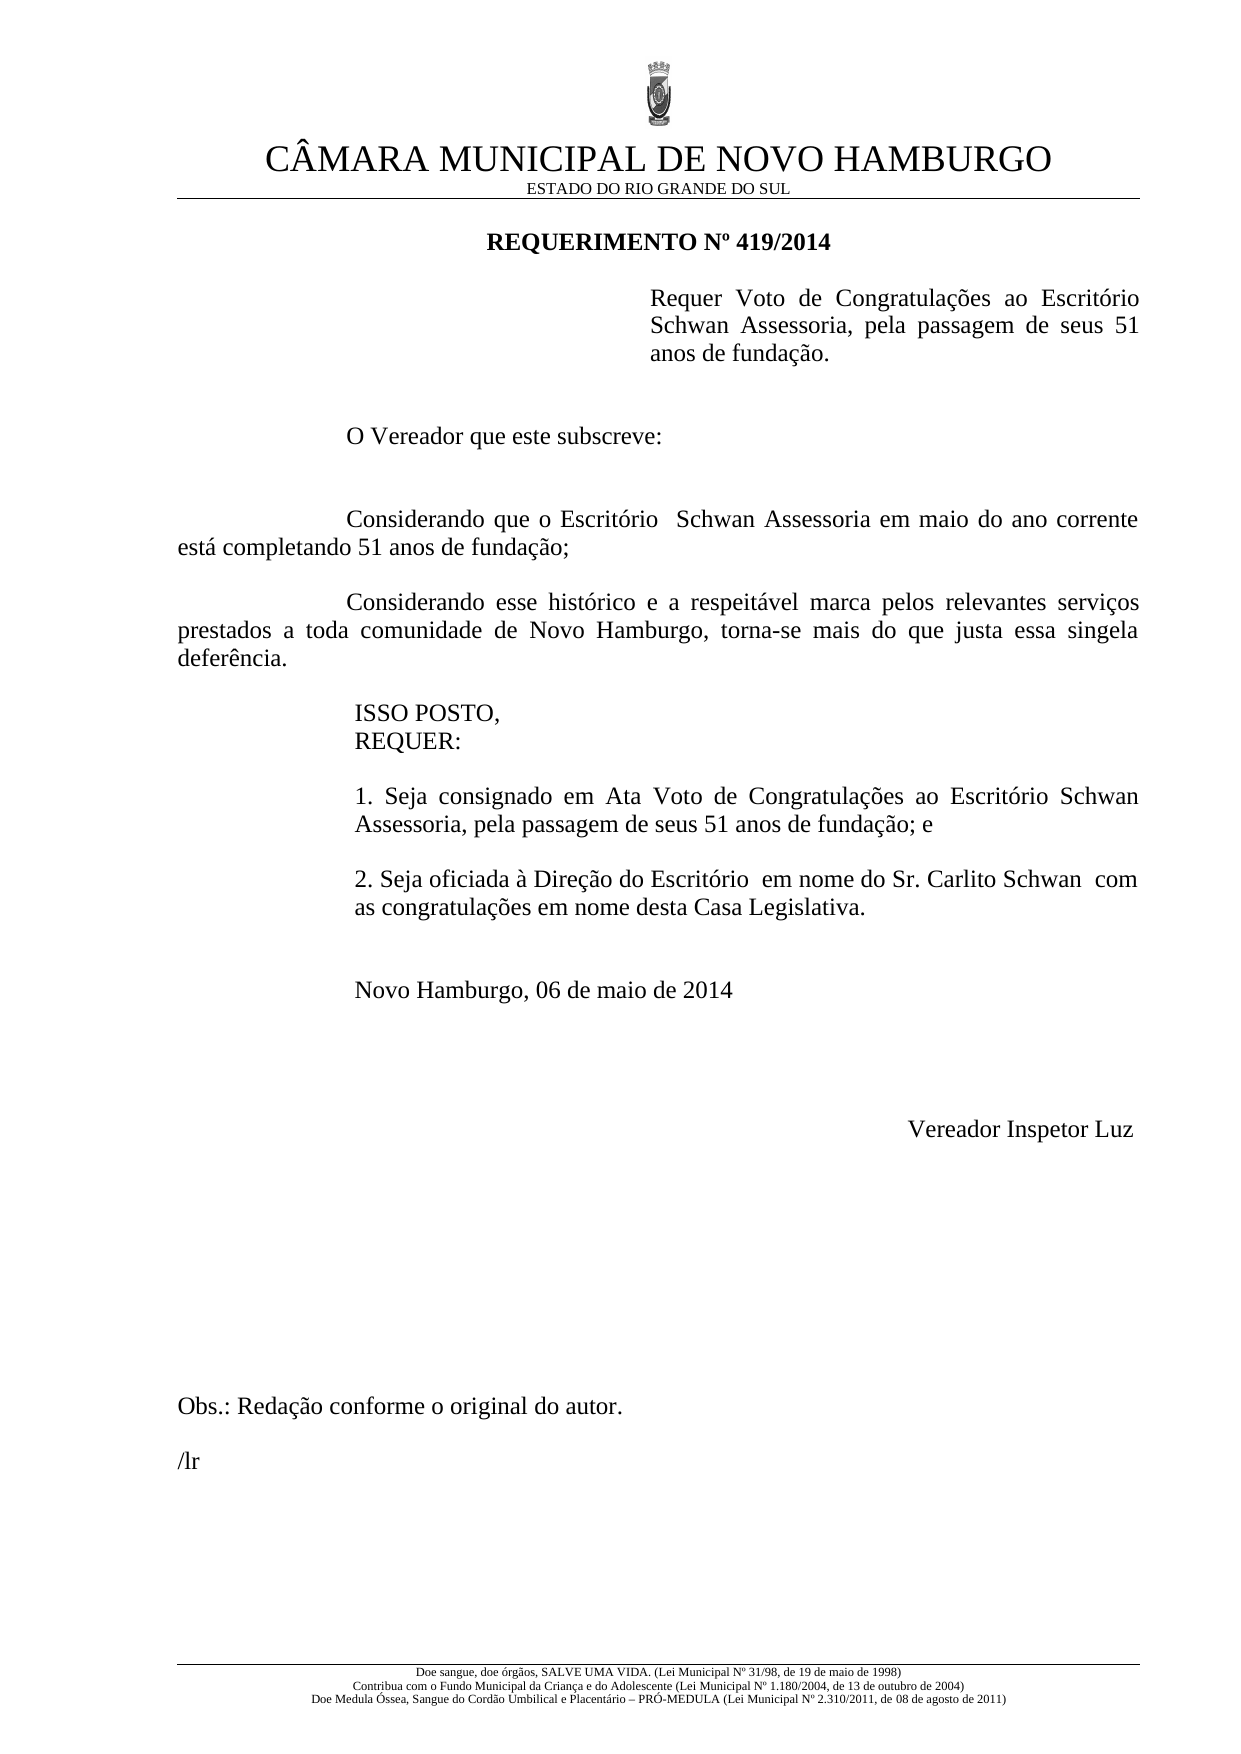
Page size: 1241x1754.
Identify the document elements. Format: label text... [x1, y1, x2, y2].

text Requer Voto de Congratulações ao Escritório Schwan Assessoria, pela passagem de seus 51 anos de fundação. [650, 284, 1140, 367]
text 1. Seja consignado em Ata Voto de Congratulações ao Escritório Schwan Assessoria, pela passagem de seus 51 anos de fundação; e [354, 782, 1140, 838]
text Considerando que o Escritório Schwan Assessoria em maio do ano corrente está completando 51 anos de fundação; [177, 505, 1140, 561]
text Obs.: Redação conforme o original do autor. [177, 1392, 1140, 1420]
text REQUER: [177, 727, 1140, 755]
text Considerando esse histórico e a respeitável marca pelos relevantes serviços prestados a toda comunidade de Novo Hamburgo, torna-se mais do que justa essa singela deferência. [177, 588, 1140, 672]
text Vereador Inspetor Luz [177, 1115, 1140, 1143]
text O Vereador que este subscreve: [177, 422, 1140, 450]
text /lr [177, 1447, 1140, 1475]
text 2. Seja oficiada à Direção do Escritório em nome do Sr. Carlito Schwan com as congratulações em nome desta Casa Legislativa. [354, 866, 1140, 921]
text ISSO POSTO, [177, 699, 1140, 727]
text REQUERIMENTO Nº 419/2014 [177, 228, 1140, 256]
text Novo Hamburgo, 06 de maio de 2014 [177, 976, 1140, 1004]
